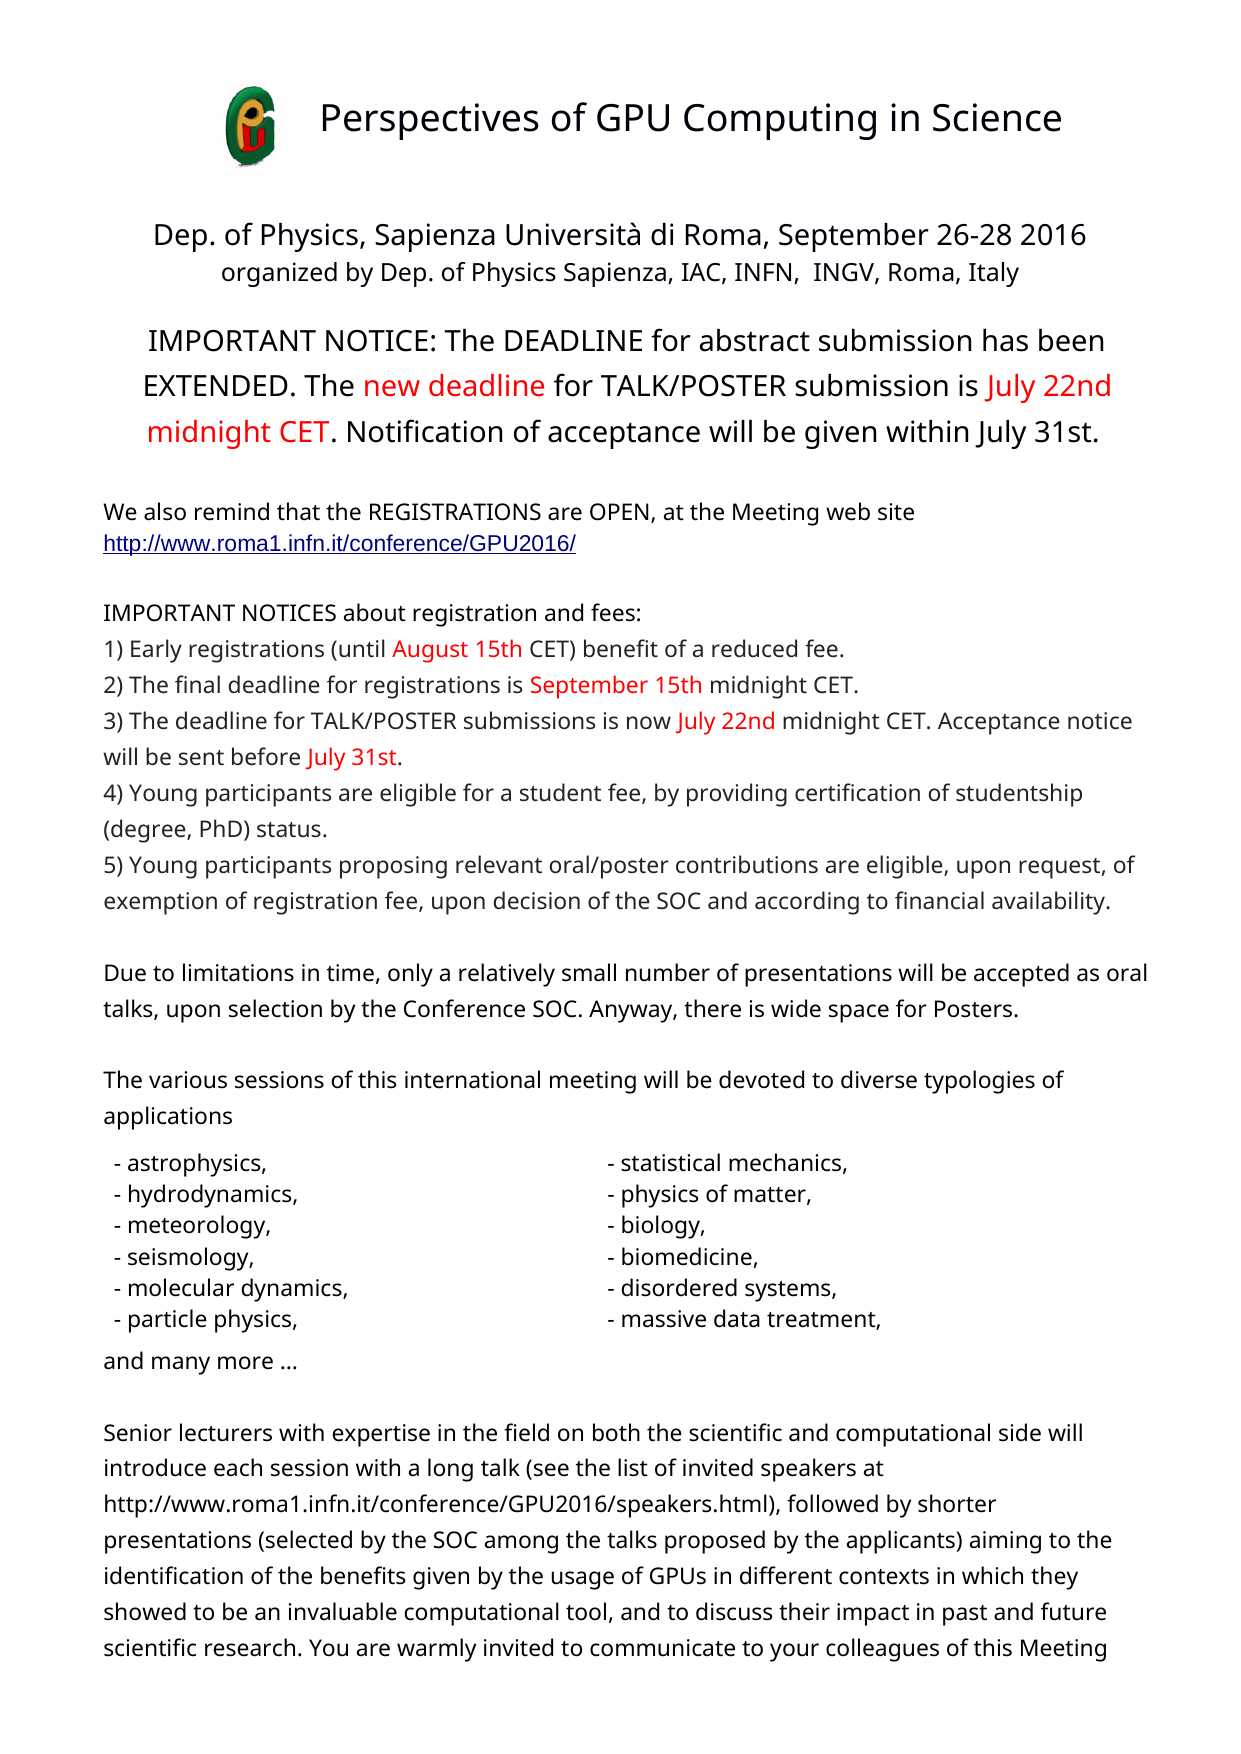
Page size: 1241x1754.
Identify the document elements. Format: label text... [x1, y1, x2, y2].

text Senior lecturers with expertise in the field on both the scientific and computational side will introduce each session with a long talk (see the list of invited speakers at http://www.roma1.infn.it/conference/GPU2016/speakers.html), followed by shorter presentations (selected by the SOC among the talks proposed by the applicants) aiming to the identification of the benefits given by the usage of GPUs in different contexts in which they showed to be an invaluable computational tool, and to discuss their impact in past and future scientific research. You are warmly invited to communicate to your colleagues of this Meeting [103, 1416, 1151, 1663]
text Due to limitations in time, only a relatively small number of presentations will be accepted as oral talks, upon selection by the Conference SOC. Anyway, there is wide space for Posters. [103, 957, 1151, 1024]
text 4) Young participants are eligible for a student fee, by providing certification of studentship (degree, PhD) status. [103, 777, 1151, 844]
text 3) The deadline for TALK/POSTER submissions is now July 22nd midnight CET. Acceptance notice will be sent before July 31st. [103, 705, 1151, 772]
text The various sessions of this international meeting will be devoted to diverse typologies of applications [103, 1028, 1151, 1132]
text [150, 92, 206, 143]
text 5) Young participants proposing relevant oral/poster contributions are eligible, upon request, of exemption of registration fee, upon decision of the SOC and according to financial availability. [103, 849, 1151, 916]
text 2) The final deadline for registrations is September 15th midnight CET. [103, 669, 1151, 700]
text IMPORTANT NOTICE: The DEADLINE for abstract submission has been EXTENDED. The new deadline for TALK/POSTER submission is July 22nd midnight CET. Notification of acceptance will be given within July 31st. [103, 288, 1151, 451]
text Dep. of Physics, Sapienza Università di Roma, September 26-28 2016 [150, 214, 1090, 254]
picture [206, 70, 293, 179]
text organized by Dep. of Physics Sapienza, IAC, INFN, INGV, Roma, Italy [150, 254, 1090, 288]
text We also remind that the REGISTRATIONS are OPEN, at the Meeting web site http://www.roma1.infn.it/conference/GPU2016/ IMPORTANT NOTICES about registration and fees: 1) Early registrations (until August 15th CET) benefit of a reduced fee. [103, 496, 1151, 664]
text and many more … [103, 1344, 1151, 1412]
text Perspectives of GPU Computing in Science [293, 92, 1090, 143]
table_header - statistical mechanics, - physics of matter, - biology, - biomedicine, - disordered systems, - massive data treatment, [597, 1136, 1090, 1344]
table_header - astrophysics, - hydrodynamics, - meteorology, - seismology, - molecular dynamics, - particle physics, [103, 1136, 597, 1344]
